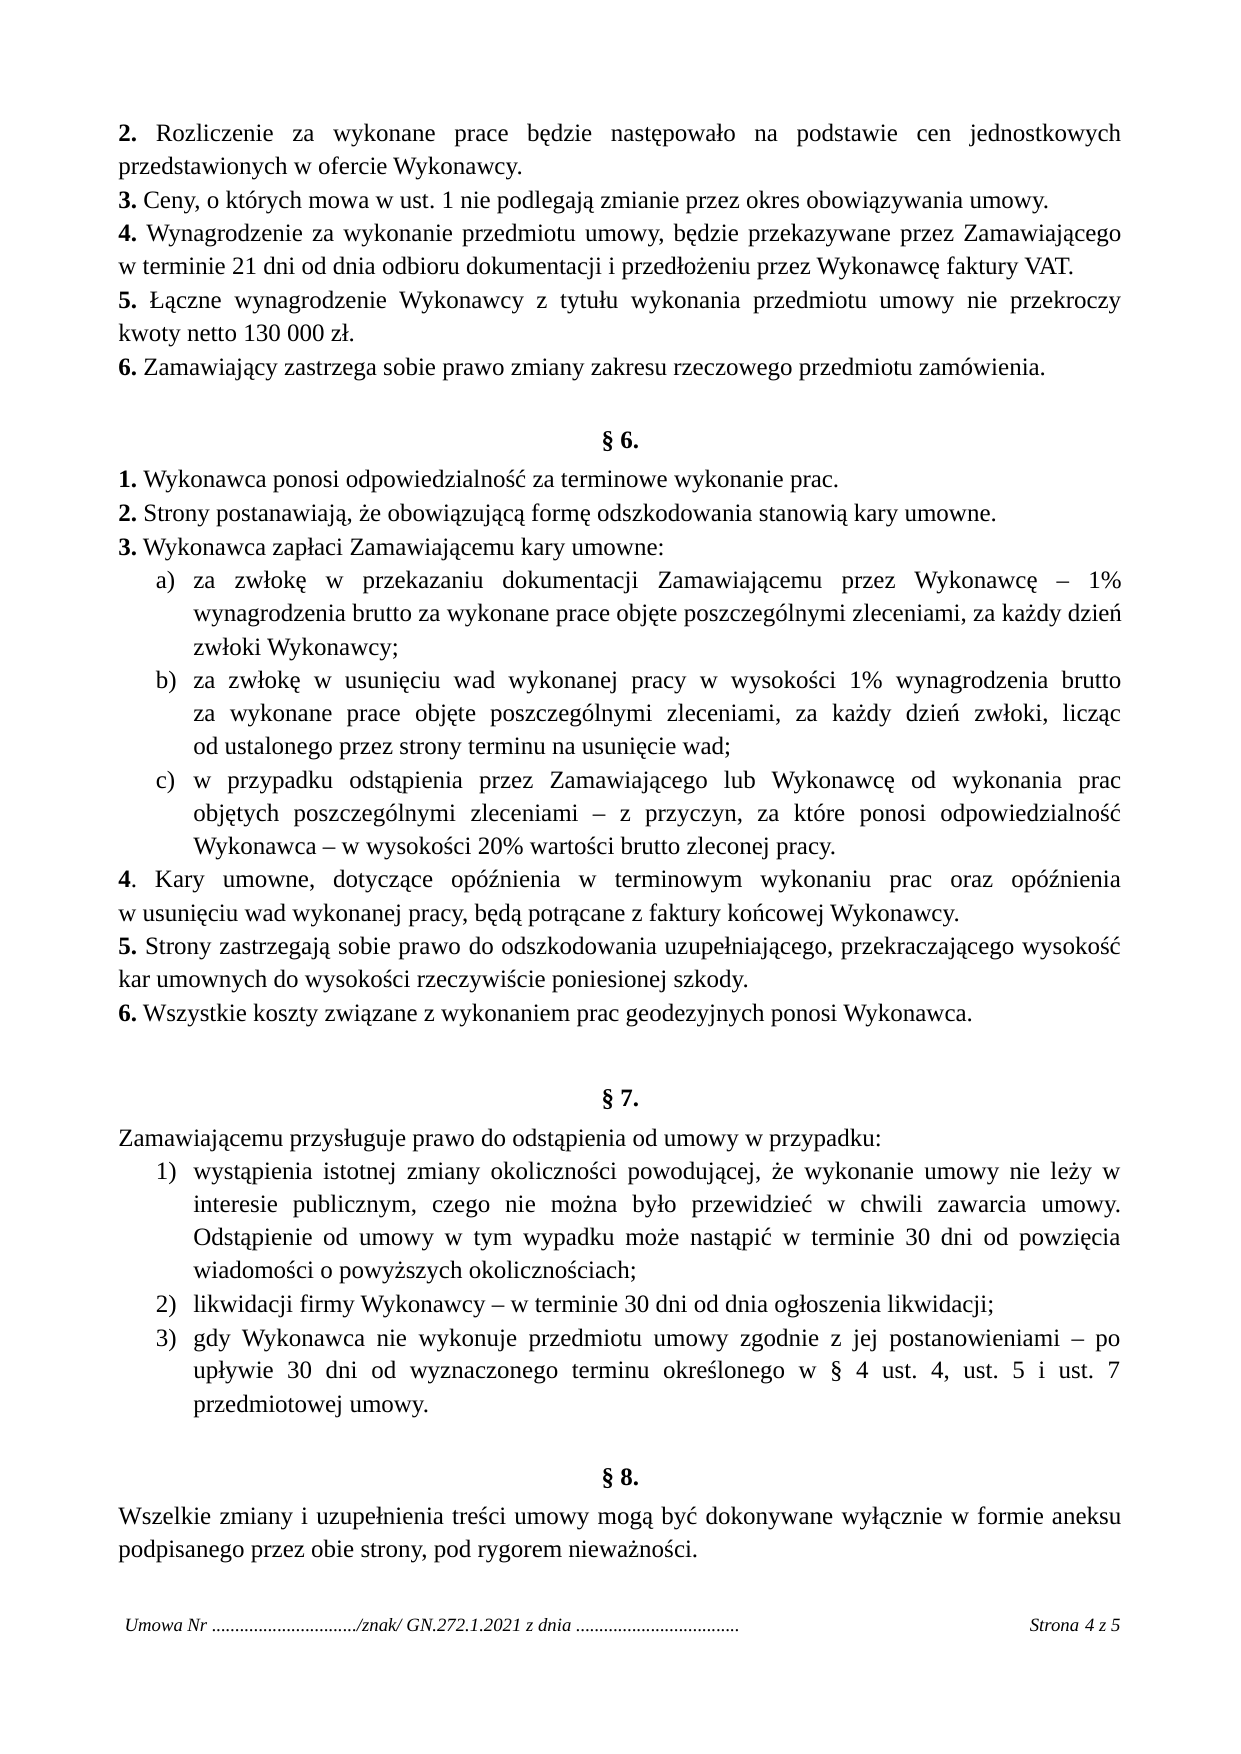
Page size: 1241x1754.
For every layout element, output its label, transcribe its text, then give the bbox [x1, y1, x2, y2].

text 3. Ceny, o których mowa w ust. 1 nie podlegają zmianie przez okres obowiązywania umowy. [118, 185, 1122, 213]
text 4. Kary umowne, dotyczące opóźnienia w terminowym wykonaniu prac oraz opóźnienia w usunięciu wad wykonanej pracy, będą potrącane z faktury końcowej Wykonawcy. [118, 864, 1122, 926]
text 6. Wszystkie koszty związane z wykonaniem prac geodezyjnych ponosi Wykonawca. [118, 998, 1122, 1027]
text 3. Wykonawca zapłaci Zamawiającemu kary umowne: [118, 532, 1122, 561]
subtitle § 7. [118, 1083, 1122, 1112]
list za zwłokę w usunięciu wad wykonanej pracy w wysokości 1% wynagrodzenia brutto za wykonane prace objęte poszczególnymi zleceniami, za każdy dzień zwłoki, licząc od ustalonego przez strony terminu na usunięcie wad; [156, 665, 1122, 760]
text 5. Łączne wynagrodzenie Wykonawcy z tytułu wykonania przedmiotu umowy nie przekroczy kwoty netto 130 000 zł. [118, 285, 1122, 347]
list w przypadku odstąpienia przez Zamawiającego lub Wykonawcę od wykonania prac objętych poszczególnymi zleceniami – z przyczyn, za które ponosi odpowiedzialność Wykonawca – w wysokości 20% wartości brutto zleconej pracy. [156, 765, 1122, 860]
list wystąpienia istotnej zmiany okoliczności powodującej, że wykonanie umowy nie leży w interesie publicznym, czego nie można było przewidzieć w chwili zawarcia umowy. Odstąpienie od umowy w tym wypadku może nastąpić w terminie 30 dni od powzięcia wiadomości o powyższych okolicznościach; [156, 1156, 1122, 1284]
text 6. Zamawiający zastrzega sobie prawo zmiany zakresu rzeczowego przedmiotu zamówienia. [118, 352, 1122, 381]
text 2. Rozliczenie za wykonane prace będzie następowało na podstawie cen jednostkowych przedstawionych w ofercie Wykonawcy. [118, 118, 1122, 180]
text Zamawiającemu przysługuje prawo do odstąpienia od umowy w przypadku: [118, 1123, 1122, 1151]
text Wszelkie zmiany i uzupełnienia treści umowy mogą być dokonywane wyłącznie w formie aneksu podpisanego przez obie strony, pod rygorem nieważności. [118, 1501, 1122, 1563]
text 2. Strony postanawiają, że obowiązującą formę odszkodowania stanowią kary umowne. [118, 498, 1122, 527]
list gdy Wykonawca nie wykonuje przedmiotu umowy zgodnie z jej postanowieniami – po upływie 30 dni od wyznaczonego terminu określonego w § 4 ust. 4, ust. 5 i ust. 7 przedmiotowej umowy. [156, 1323, 1122, 1417]
text 5. Strony zastrzegają sobie prawo do odszkodowania uzupełniającego, przekraczającego wysokość kar umownych do wysokości rzeczywiście poniesionej szkody. [118, 931, 1122, 993]
subtitle § 8. [118, 1462, 1122, 1491]
text 1. Wykonawca ponosi odpowiedzialność za terminowe wykonanie prac. [118, 464, 1122, 493]
subtitle § 6. [118, 425, 1122, 454]
text 4. Wynagrodzenie za wykonanie przedmiotu umowy, będzie przekazywane przez Zamawiającego w terminie 21 dni od dnia odbioru dokumentacji i przedłożeniu przez Wykonawcę faktury VAT. [118, 218, 1122, 280]
list za zwłokę w przekazaniu dokumentacji Zamawiającemu przez Wykonawcę – 1% wynagrodzenia brutto za wykonane prace objęte poszczególnymi zleceniami, za każdy dzień zwłoki Wykonawcy; [156, 566, 1122, 660]
list likwidacji firmy Wykonawcy – w terminie 30 dni od dnia ogłoszenia likwidacji; [156, 1289, 1122, 1318]
